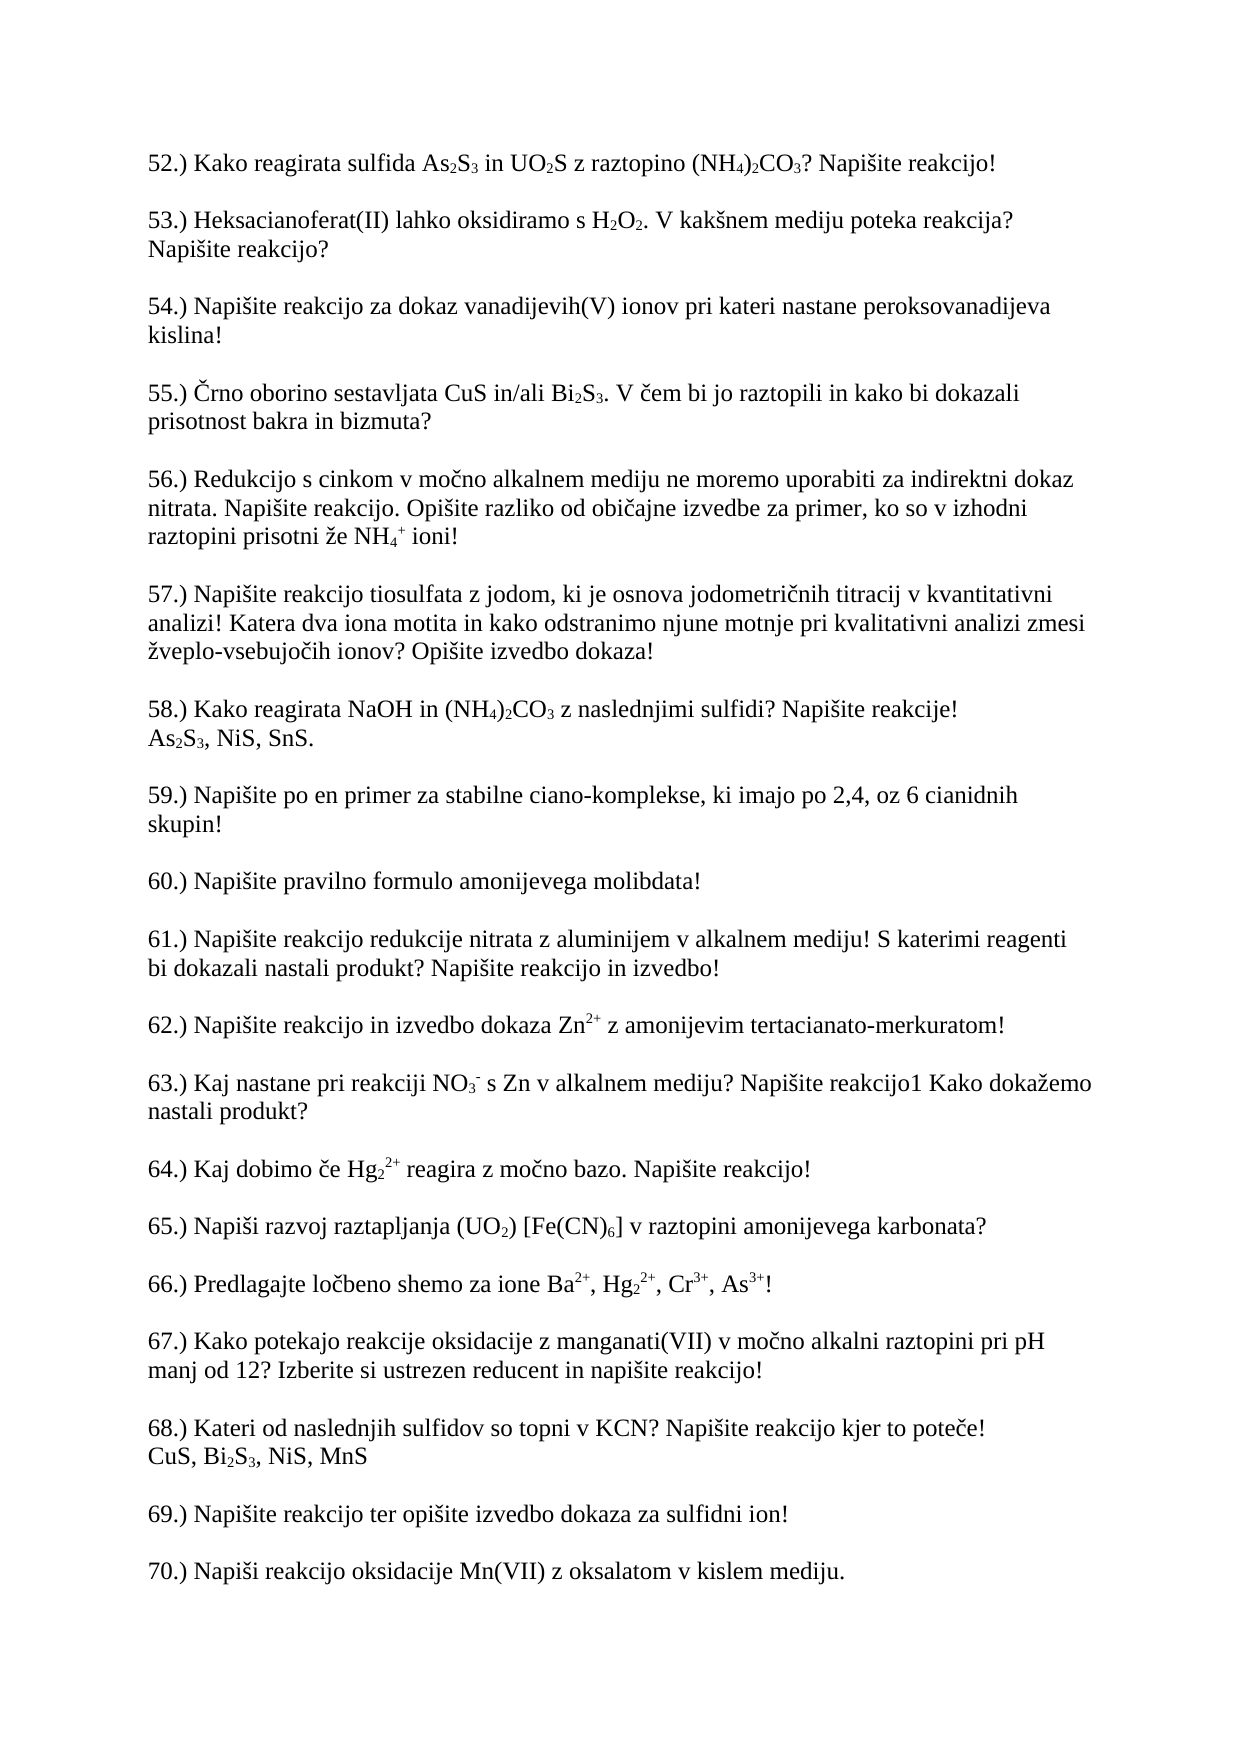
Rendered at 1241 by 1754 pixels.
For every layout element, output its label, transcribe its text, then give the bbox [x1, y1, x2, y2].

text 57.) Napišite reakcijo tiosulfata z jodom, ki je osnova jodometričnih titracij v kvantitativni analizi! Katera dva iona motita in kako odstranimo njune motnje pri kvalitativni analizi zmesi žveplo-vsebujočih ionov? Opišite izvedbo dokaza! [148, 579, 1093, 665]
text 65.) Napiši razvoj raztapljanja (UO2) [Fe(CN)6] v raztopini amonijevega karbonata? [148, 1211, 1093, 1240]
text 58.) Kako reagirata NaOH in (NH4)2CO3 z naslednjimi sulfidi? Napišite reakcije! [148, 694, 1093, 723]
text 63.) Kaj nastane pri reakciji NO3- s Zn v alkalnem mediju? Napišite reakcijo1 Kako dokažemo nastali produkt? [148, 1068, 1093, 1125]
text CuS, Bi2S3, NiS, MnS [148, 1441, 1093, 1470]
text 68.) Kateri od naslednjih sulfidov so topni v KCN? Napišite reakcijo kjer to poteče! [148, 1413, 1093, 1441]
text 60.) Napišite pravilno formulo amonijevega molibdata! [148, 866, 1093, 895]
text 66.) Predlagajte ločbeno shemo za ione Ba2+, Hg22+, Cr3+, As3+! [148, 1269, 1093, 1298]
text 52.) Kako reagirata sulfida As2S3 in UO2S z raztopino (NH4)2CO3? Napišite reakcijo! [148, 148, 1093, 176]
text 54.) Napišite reakcijo za dokaz vanadijevih(V) ionov pri kateri nastane peroksovanadijeva kislina! [148, 291, 1093, 349]
text 61.) Napišite reakcijo redukcije nitrata z aluminijem v alkalnem mediju! S katerimi reagenti bi dokazali nastali produkt? Napišite reakcijo in izvedbo! [148, 924, 1093, 981]
text 55.) Črno oborino sestavljata CuS in/ali Bi2S3. V čem bi jo raztopili in kako bi dokazali prisotnost bakra in bizmuta? [148, 378, 1093, 435]
text 59.) Napišite po en primer za stabilne ciano-komplekse, ki imajo po 2,4, oz 6 cianidnih skupin! [148, 780, 1093, 838]
text 62.) Napišite reakcijo in izvedbo dokaza Zn2+ z amonijevim tertacianato-merkuratom! [148, 1010, 1093, 1039]
text 53.) Heksacianoferat(II) lahko oksidiramo s H2O2. V kakšnem mediju poteka reakcija? Napišite reakcijo? [148, 205, 1093, 263]
text 56.) Redukcijo s cinkom v močno alkalnem mediju ne moremo uporabiti za indirektni dokaz nitrata. Napišite reakcijo. Opišite razliko od običajne izvedbe za primer, ko so v izhodni raztopini prisotni že NH4+ ioni! [148, 464, 1093, 550]
text 70.) Napiši reakcijo oksidacije Mn(VII) z oksalatom v kislem mediju. [148, 1556, 1093, 1585]
text 67.) Kako potekajo reakcije oksidacije z manganati(VII) v močno alkalni raztopini pri pH manj od 12? Izberite si ustrezen reducent in napišite reakcijo! [148, 1326, 1093, 1384]
text 64.) Kaj dobimo če Hg22+ reagira z močno bazo. Napišite reakcijo! [148, 1154, 1093, 1183]
text As2S3, NiS, SnS. [148, 723, 1093, 751]
text 69.) Napišite reakcijo ter opišite izvedbo dokaza za sulfidni ion! [148, 1499, 1093, 1528]
